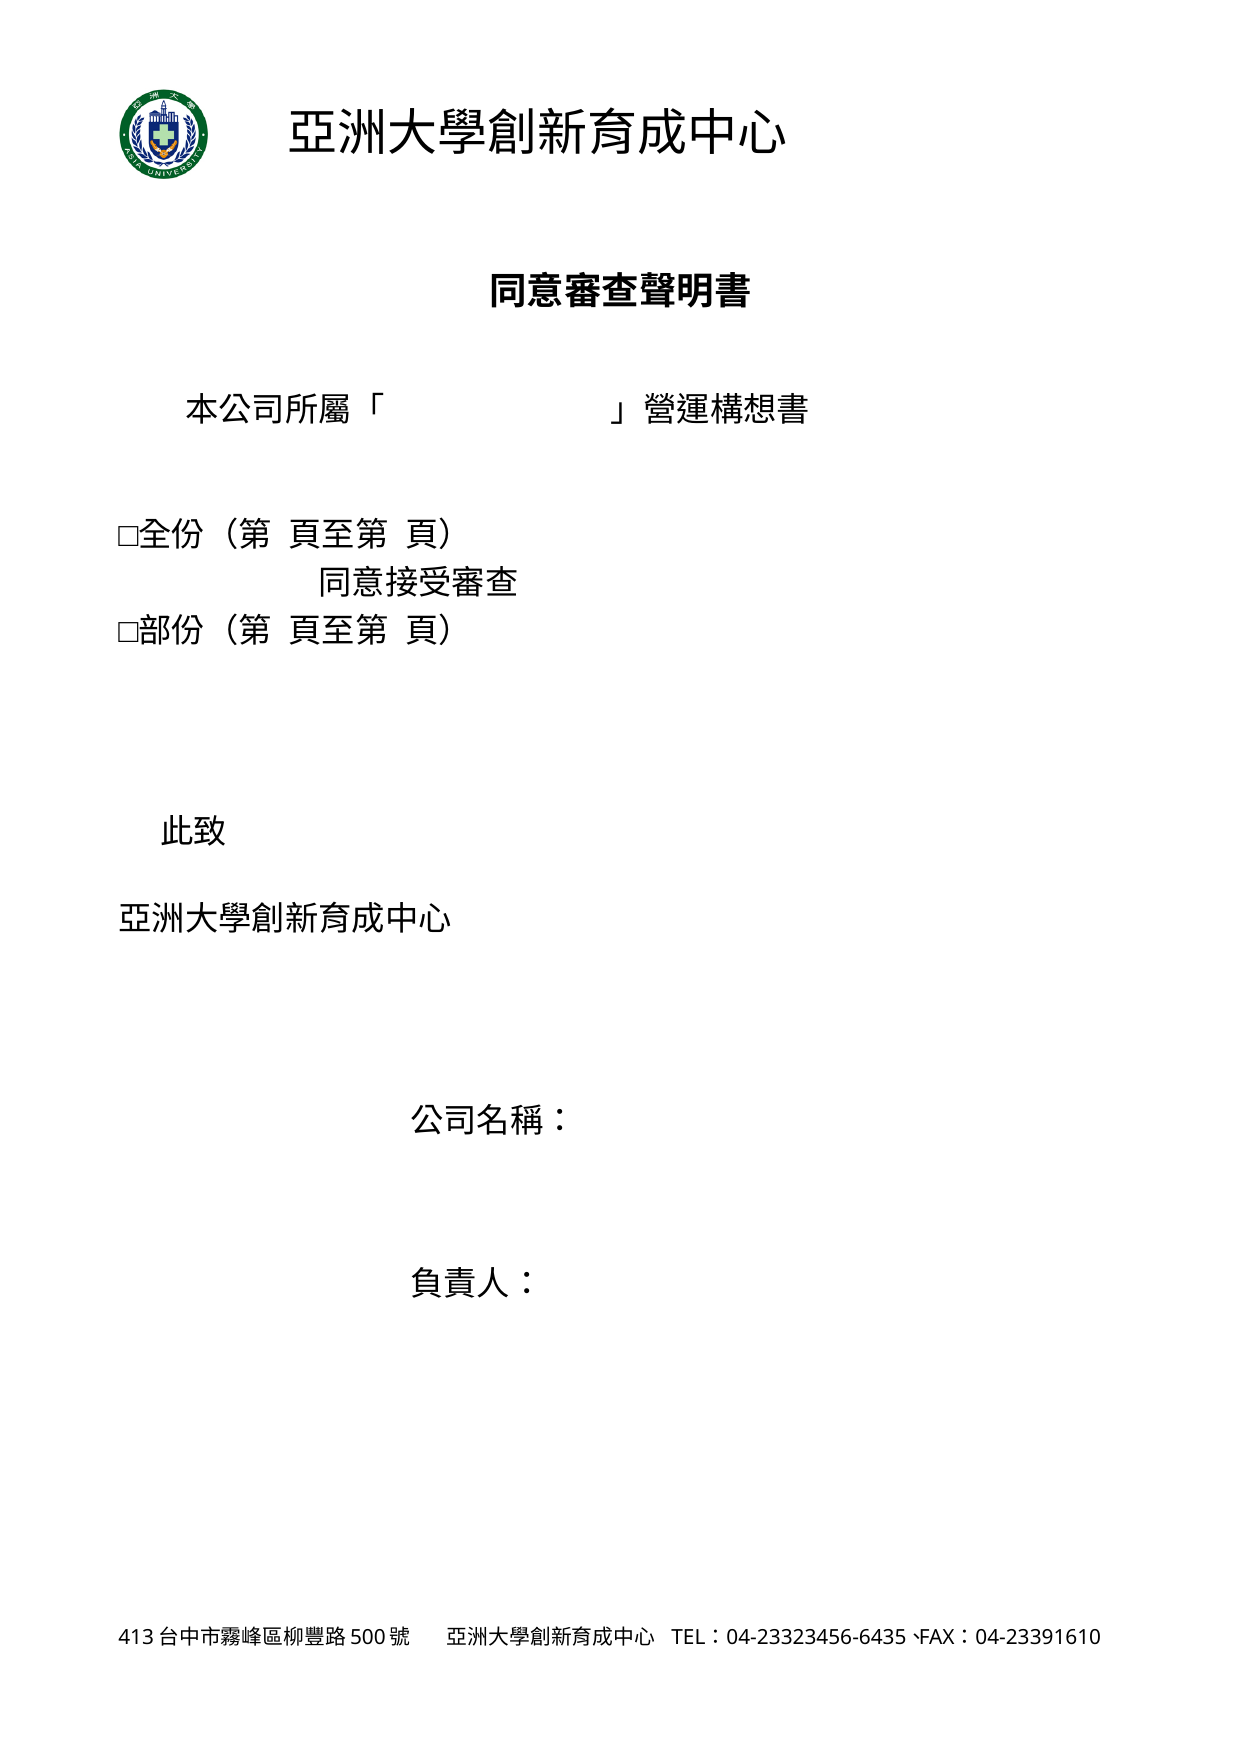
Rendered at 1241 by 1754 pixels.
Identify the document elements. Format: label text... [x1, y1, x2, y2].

text 亞洲大學創新育成中心 [118, 892, 1122, 940]
text □全份（第 頁至第 頁） [118, 507, 1122, 556]
text 公司名稱： [118, 1093, 1122, 1142]
text □部份（第 頁至第 頁） [118, 604, 1122, 652]
picture [118, 88, 209, 180]
text 此致 [118, 805, 1122, 853]
text 同意審查聲明書 [118, 261, 1122, 315]
text 本公司所屬「 」營運構想書 [118, 382, 1122, 431]
text 負責人： [118, 1257, 1122, 1305]
text 同意接受審查 [118, 556, 1122, 604]
